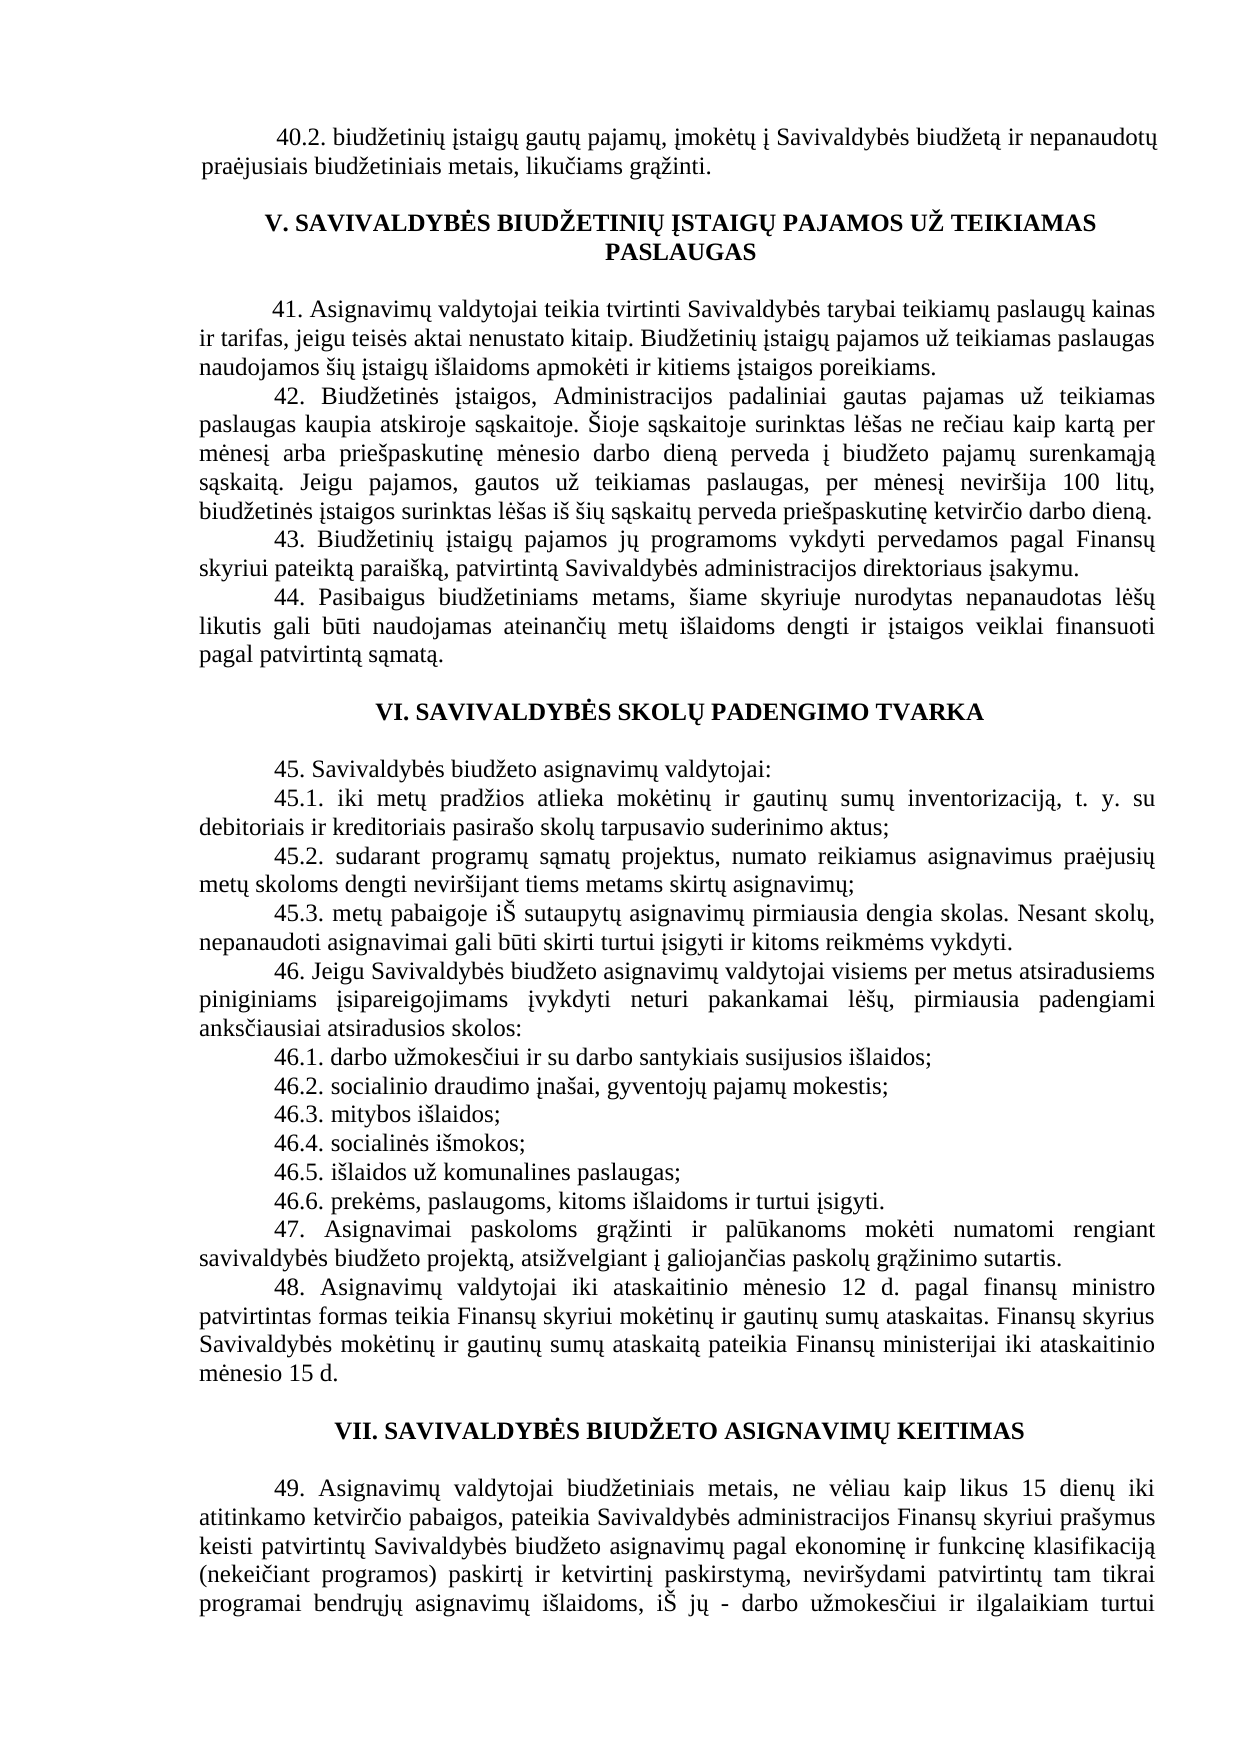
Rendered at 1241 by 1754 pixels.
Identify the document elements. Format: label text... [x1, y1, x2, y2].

text 45. Savivaldybės biudžeto asignavimų valdytojai: [199, 754, 1162, 783]
text 46.3. mitybos išlaidos; [199, 1099, 1162, 1128]
text 46.2. socialinio draudimo įnašai, gyventojų pajamų mokestis; [199, 1071, 1162, 1099]
text 46.4. socialinės išmokos; [199, 1128, 1162, 1157]
text VI. SAVIVALDYBĖS SKOLŲ PADENGIMO TVARKA [197, 697, 1162, 726]
text 48. Asignavimų valdytojai iki ataskaitinio mėnesio 12 d. pagal finansų ministro patvirtintas formas teikia Finansų skyriui mokėtinų ir gautinų sumų ataskaitas. Finansų skyrius Savivaldybės mokėtinų ir gautinų sumų ataskaitą pateikia Finansų ministerijai iki ataskaitinio mėnesio 15 d. [199, 1272, 1156, 1387]
text 44. Pasibaigus biudžetiniams metams, šiame skyriuje nurodytas nepanaudotas lėšų likutis gali būti naudojamas ateinančių metų išlaidoms dengti ir įstaigos veiklai finansuoti pagal patvirtintą sąmatą. [199, 582, 1156, 668]
text 46.1. darbo užmokesčiui ir su darbo santykiais susijusios išlaidos; [199, 1042, 1162, 1071]
text 45.1. iki metų pradžios atlieka mokėtinų ir gautinų sumų inventorizaciją, t. y. su debitoriais ir kreditoriais pasirašo skolų tarpusavio suderinimo aktus; [199, 783, 1156, 841]
text VII. SAVIVALDYBĖS BIUDŽETO ASIGNAVIMŲ KEITIMAS [197, 1416, 1162, 1444]
text 41. Asignavimų valdytojai teikia tvirtinti Savivaldybės tarybai teikiamų paslaugų kainas ir tarifas, jeigu teisės aktai nenustato kitaip. Biudžetinių įstaigų pajamos už teikiamas paslaugas naudojamos šių įstaigų išlaidoms apmokėti ir kitiems įstaigos poreikiams. [199, 294, 1156, 381]
text 45.2. sudarant programų sąmatų projektus, numato reikiamus asignavimus praėjusių metų skoloms dengti neviršijant tiems metams skirtų asignavimų; [199, 841, 1156, 898]
text 46.5. išlaidos už komunalines paslaugas; [199, 1157, 1162, 1186]
text 49. Asignavimų valdytojai biudžetiniais metais, ne vėliau kaip likus 15 dienų iki atitinkamo ketvirčio pabaigos, pateikia Savivaldybės administracijos Finansų skyriui prašymus keisti patvirtintų Savivaldybės biudžeto asignavimų pagal ekonominę ir funkcinę klasifikaciją (nekeičiant programos) paskirtį ir ketvirtinį paskirstymą, neviršydami patvirtintų tam tikrai programai bendrųjų asignavimų išlaidoms, iŠ jų - darbo užmokesčiui ir ilgalaikiam turtui [199, 1473, 1156, 1617]
text 46. Jeigu Savivaldybės biudžeto asignavimų valdytojai visiems per metus atsiradusiems piniginiams įsipareigojimams įvykdyti neturi pakankamai lėšų, pirmiausia padengiami anksčiausiai atsiradusios skolos: [199, 956, 1156, 1042]
text 43. Biudžetinių įstaigų pajamos jų programoms vykdyti pervedamos pagal Finansų skyriui pateiktą paraišką, patvirtintą Savivaldybės administracijos direktoriaus įsakymu. [199, 524, 1156, 582]
text 45.3. metų pabaigoje iŠ sutaupytų asignavimų pirmiausia dengia skolas. Nesant skolų, nepanaudoti asignavimai gali būti skirti turtui įsigyti ir kitoms reikmėms vykdyti. [199, 898, 1156, 956]
text 40.2. biudžetinių įstaigų gautų pajamų, įmokėtų į Savivaldybės biudžetą ir nepanaudotų praėjusiais biudžetiniais metais, likučiams grąžinti. [201, 122, 1158, 179]
text 46.6. prekėms, paslaugoms, kitoms išlaidoms ir turtui įsigyti. [199, 1186, 1162, 1214]
text 42. Biudžetinės įstaigos, Administracijos padaliniai gautas pajamas už teikiamas paslaugas kaupia atskiroje sąskaitoje. Šioje sąskaitoje surinktas lėšas ne rečiau kaip kartą per mėnesį arba priešpaskutinę mėnesio darbo dieną perveda į biudžeto pajamų surenkamąją sąskaitą. Jeigu pajamos, gautos už teikiamas paslaugas, per mėnesį neviršija 100 litų, biudžetinės įstaigos surinktas lėšas iš šių sąskaitų perveda priešpaskutinę ketvirčio darbo dieną. [199, 381, 1156, 524]
text 47. Asignavimai paskoloms grąžinti ir palūkanoms mokėti numatomi rengiant savivaldybės biudžeto projektą, atsižvelgiant į galiojančias paskolų grąžinimo sutartis. [199, 1214, 1156, 1272]
text V. SAVIVALDYBĖS BIUDŽETINIŲ ĮSTAIGŲ PAJAMOS UŽ TEIKIAMAS PASLAUGAS [199, 208, 1162, 266]
